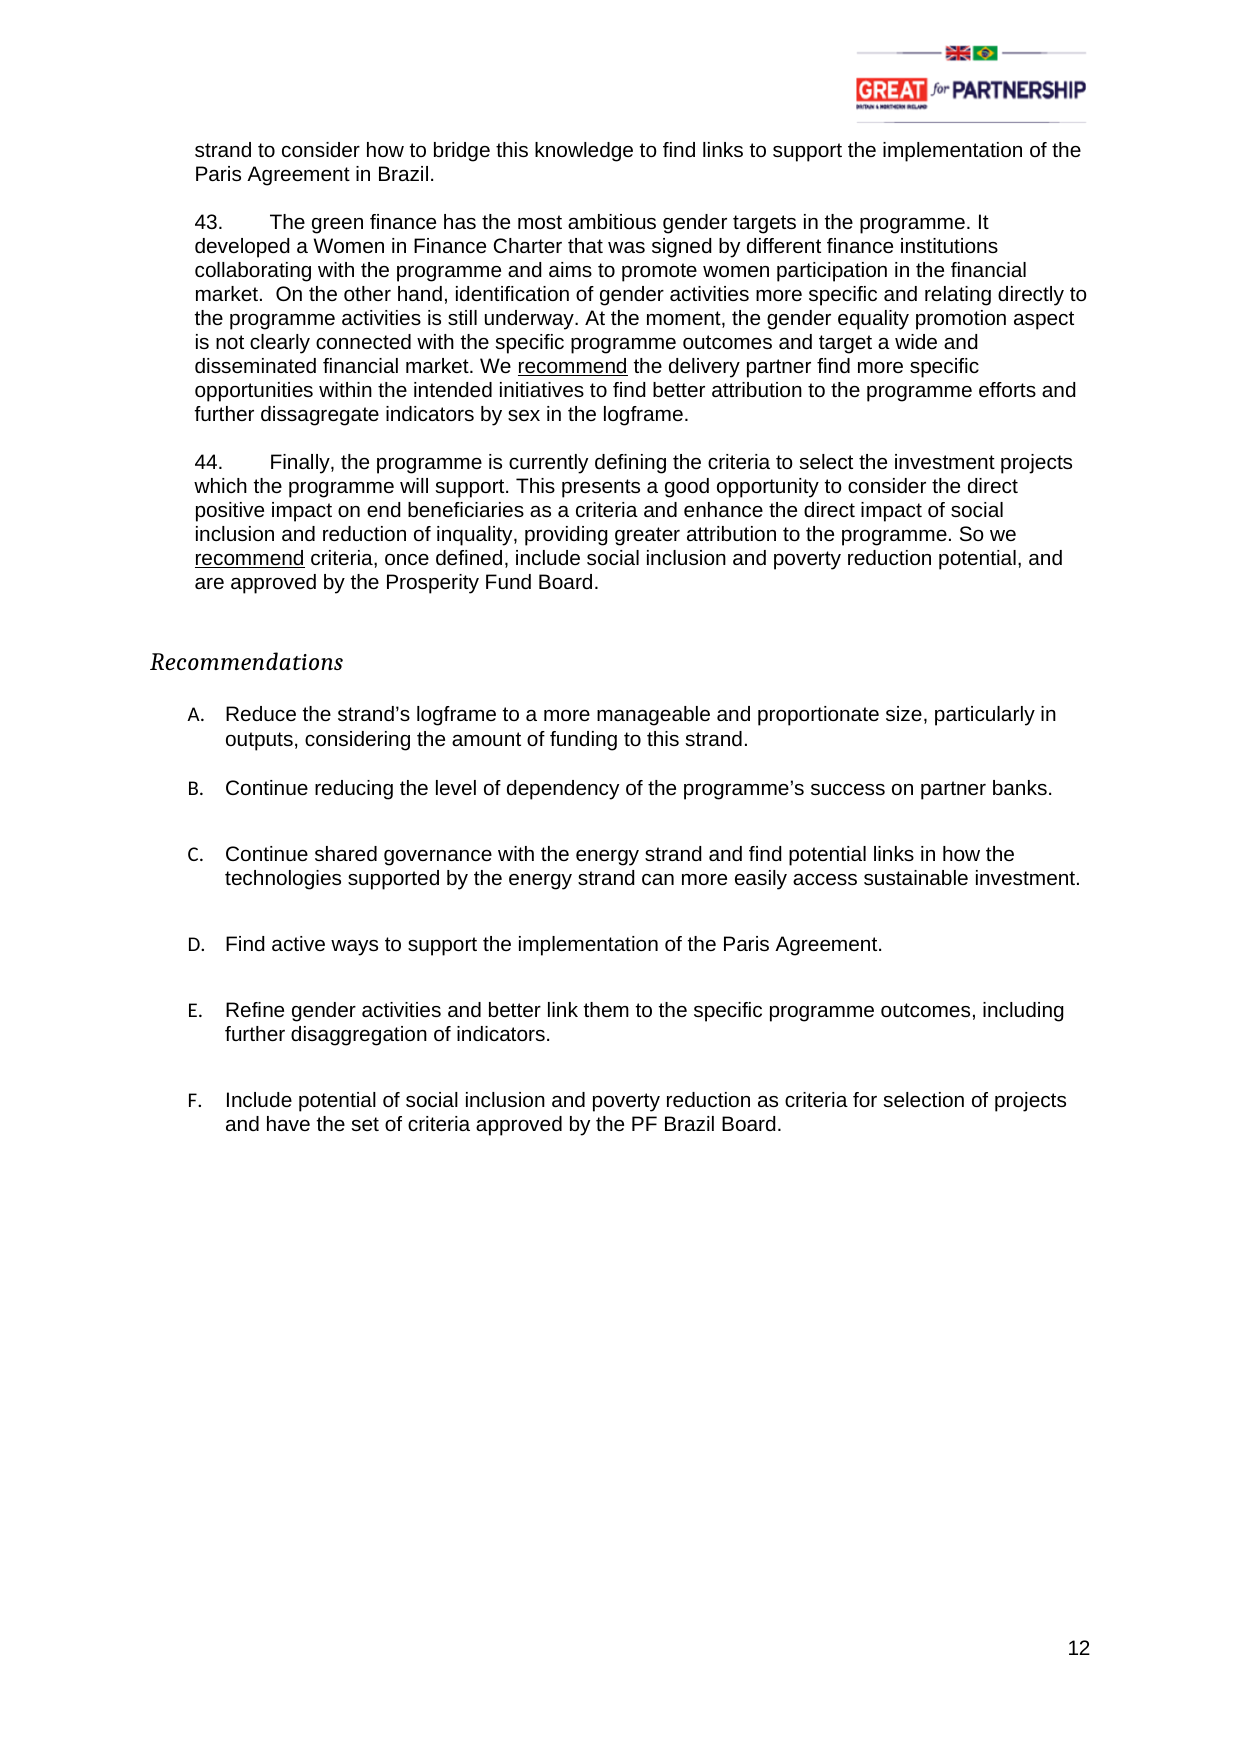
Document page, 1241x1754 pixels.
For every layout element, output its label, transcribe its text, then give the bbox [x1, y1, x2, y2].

subtitle Recommendations [150, 647, 1090, 676]
list Finally, the programme is currently defining the criteria to select the investment projects which the programme will support. This presents a good opportunity to consider the direct positive impact on end beneficiaries as a criteria and enhance the direct impact of social inclusion and reduction of inquality, providing greater attribution to the programme. So we recommend criteria, once defined, include social inclusion and poverty reduction potential, and are approved by the Prosperity Fund Board. [194, 450, 1090, 593]
list Find active ways to support the implementation of the Paris Agreement. [187, 931, 1090, 956]
list Reduce the strand’s logframe to a more manageable and proportionate size, particularly in outputs, considering the amount of funding to this strand. [187, 701, 1090, 751]
list Include potential of social inclusion and poverty reduction as criteria for selection of projects and have the set of criteria approved by the PF Brazil Board. [187, 1087, 1090, 1136]
list The green finance has the most ambitious gender targets in the programme. It developed a Women in Finance Charter that was signed by different finance institutions collaborating with the programme and aims to promote women participation in the financial market. On the other hand, identification of gender activities more specific and relating directly to the programme activities is still underway. At the moment, the gender equality promotion aspect is not clearly connected with the specific programme outcomes and target a wide and disseminated financial market. We recommend the delivery partner find more specific opportunities within the intended initiatives to find better attribution to the programme efforts and further dissagregate indicators by sex in the logframe. [194, 210, 1090, 426]
list strand to consider how to bridge this knowledge to find links to support the implementation of the Paris Agreement in Brazil. [194, 138, 1090, 186]
list Continue reducing the level of dependency of the programme’s success on partner banks. [187, 775, 1090, 800]
list Continue shared governance with the energy strand and find potential links in how the technologies supported by the energy strand can more easily access sustainable investment. [187, 841, 1090, 890]
list Refine gender activities and better link them to the specific programme outcomes, including further disaggregation of indicators. [187, 997, 1090, 1046]
